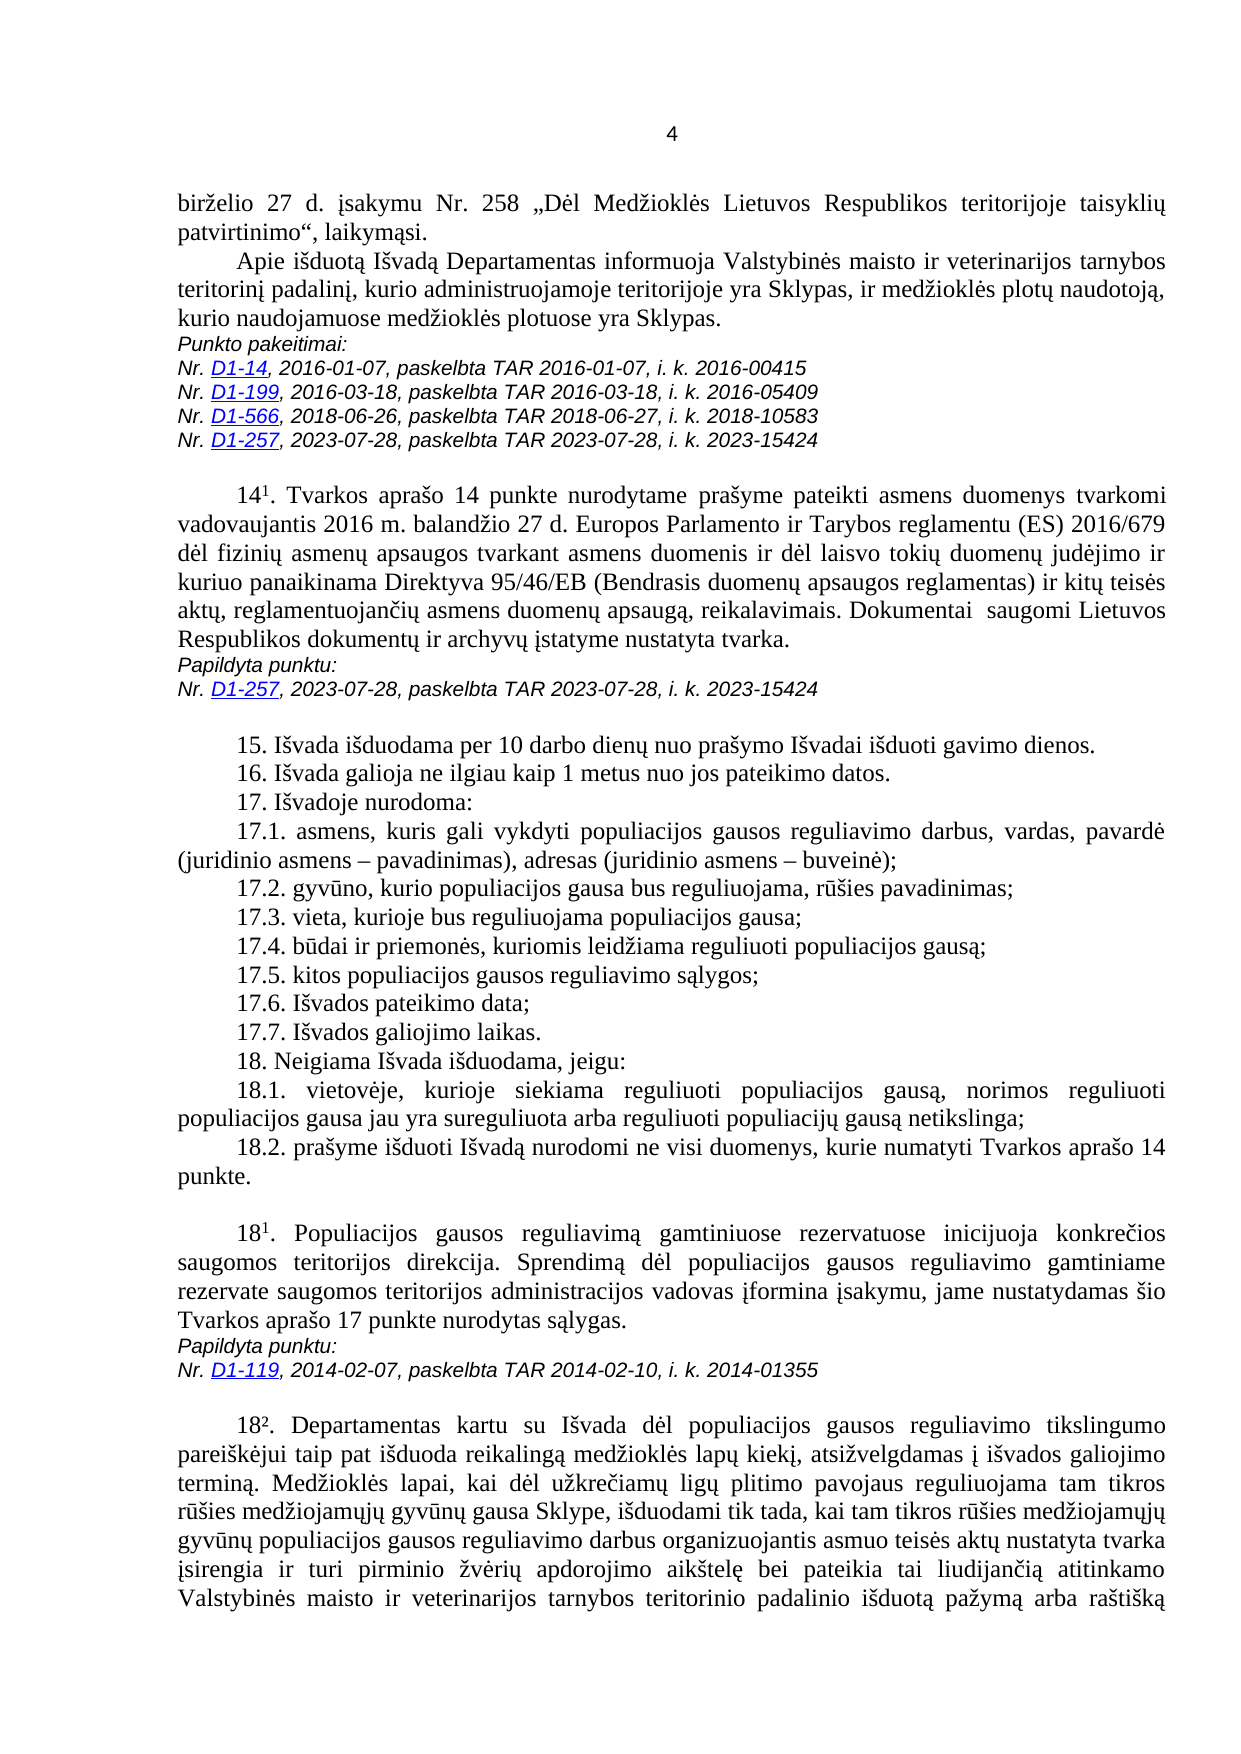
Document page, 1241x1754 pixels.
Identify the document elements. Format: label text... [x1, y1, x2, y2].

text 181. Populiacijos gausos reguliavimą gamtiniuose rezervatuose inicijuoja konkrečios saugomos teritorijos direkcija. Sprendimą dėl populiacijos gausos reguliavimo gamtiniame rezervate saugomos teritorijos administracijos vadovas įformina įsakymu, jame nustatydamas šio Tvarkos aprašo 17 punkte nurodytas sąlygas. [177, 1218, 1166, 1333]
text Punkto pakeitimai: [177, 332, 1166, 356]
text 18.1. vietovėje, kurioje siekiama reguliuoti populiacijos gausą, norimos reguliuoti populiacijos gausa jau yra sureguliuota arba reguliuoti populiacijų gausą netikslinga; [177, 1075, 1166, 1132]
text 18. Neigiama Išvada išduodama, jeigu: [177, 1046, 1166, 1075]
text Nr. D1-257, 2023-07-28, paskelbta TAR 2023-07-28, i. k. 2023-15424 [177, 428, 1166, 452]
text 17.3. vieta, kurioje bus reguliuojama populiacijos gausa; [177, 902, 1166, 931]
text Apie išduotą Išvadą Departamentas informuoja Valstybinės maisto ir veterinarijos tarnybos teritorinį padalinį, kurio administruojamoje teritorijoje yra Sklypas, ir medžioklės plotų naudotoją, kurio naudojamuose medžioklės plotuose yra Sklypas. [177, 246, 1166, 332]
text Papildyta punktu: [177, 1333, 1166, 1357]
text Nr. D1-566, 2018-06-26, paskelbta TAR 2018-06-27, i. k. 2018-10583 [177, 404, 1166, 428]
text 17.7. Išvados galiojimo laikas. [177, 1017, 1166, 1046]
text 16. Išvada galioja ne ilgiau kaip 1 metus nuo jos pateikimo datos. [177, 758, 1166, 787]
text 17. Išvadoje nurodoma: [177, 787, 1166, 816]
text 141. Tvarkos aprašo 14 punkte nurodytame prašyme pateikti asmens duomenys tvarkomi vadovaujantis 2016 m. balandžio 27 d. Europos Parlamento ir Tarybos reglamentu (ES) 2016/679 dėl fizinių asmenų apsaugos tvarkant asmens duomenis ir dėl laisvo tokių duomenų judėjimo ir kuriuo panaikinama Direktyva 95/46/EB (Bendrasis duomenų apsaugos reglamentas) ir kitų teisės aktų, reglamentuojančių asmens duomenų apsaugą, reikalavimais. Dokumentai saugomi Lietuvos Respublikos dokumentų ir archyvų įstatyme nustatyta tvarka. [177, 481, 1166, 653]
text 17.5. kitos populiacijos gausos reguliavimo sąlygos; [177, 960, 1166, 988]
text 17.2. gyvūno, kurio populiacijos gausa bus reguliuojama, rūšies pavadinimas; [177, 873, 1166, 902]
text 17.4. būdai ir priemonės, kuriomis leidžiama reguliuoti populiacijos gausą; [177, 931, 1166, 960]
text 17.6. Išvados pateikimo data; [177, 988, 1166, 1017]
text 15. Išvada išduodama per 10 darbo dienų nuo prašymo Išvadai išduoti gavimo dienos. [177, 730, 1166, 758]
text Nr. D1-257, 2023-07-28, paskelbta TAR 2023-07-28, i. k. 2023-15424 [177, 677, 1166, 701]
text 18². Departamentas kartu su Išvada dėl populiacijos gausos reguliavimo tikslingumo pareiškėjui taip pat išduoda reikalingą medžioklės lapų kiekį, atsižvelgdamas į išvados galiojimo terminą. Medžioklės lapai, kai dėl užkrečiamų ligų plitimo pavojaus reguliuojama tam tikros rūšies medžiojamųjų gyvūnų gausa Sklype, išduodami tik tada, kai tam tikros rūšies medžiojamųjų gyvūnų populiacijos gausos reguliavimo darbus organizuojantis asmuo teisės aktų nustatyta tvarka įsirengia ir turi pirminio žvėrių apdorojimo aikštelę bei pateikia tai liudijančią atitinkamo Valstybinės maisto ir veterinarijos tarnybos teritorinio padalinio išduotą pažymą arba raštišką [177, 1410, 1166, 1611]
text 18.2. prašyme išduoti Išvadą nurodomi ne visi duomenys, kurie numatyti Tvarkos aprašo 14 punkte. [177, 1132, 1166, 1190]
text Nr. D1-14, 2016-01-07, paskelbta TAR 2016-01-07, i. k. 2016-00415 [177, 356, 1166, 380]
text birželio 27 d. įsakymu Nr. 258 „Dėl Medžioklės Lietuvos Respublikos teritorijoje taisyklių patvirtinimo“, laikymąsi. [177, 188, 1166, 246]
text Papildyta punktu: [177, 653, 1166, 677]
text 17.1. asmens, kuris gali vykdyti populiacijos gausos reguliavimo darbus, vardas, pavardė (juridinio asmens – pavadinimas), adresas (juridinio asmens – buveinė); [177, 816, 1166, 873]
text Nr. D1-119, 2014-02-07, paskelbta TAR 2014-02-10, i. k. 2014-01355 [177, 1357, 1166, 1381]
text Nr. D1-199, 2016-03-18, paskelbta TAR 2016-03-18, i. k. 2016-05409 [177, 380, 1166, 404]
